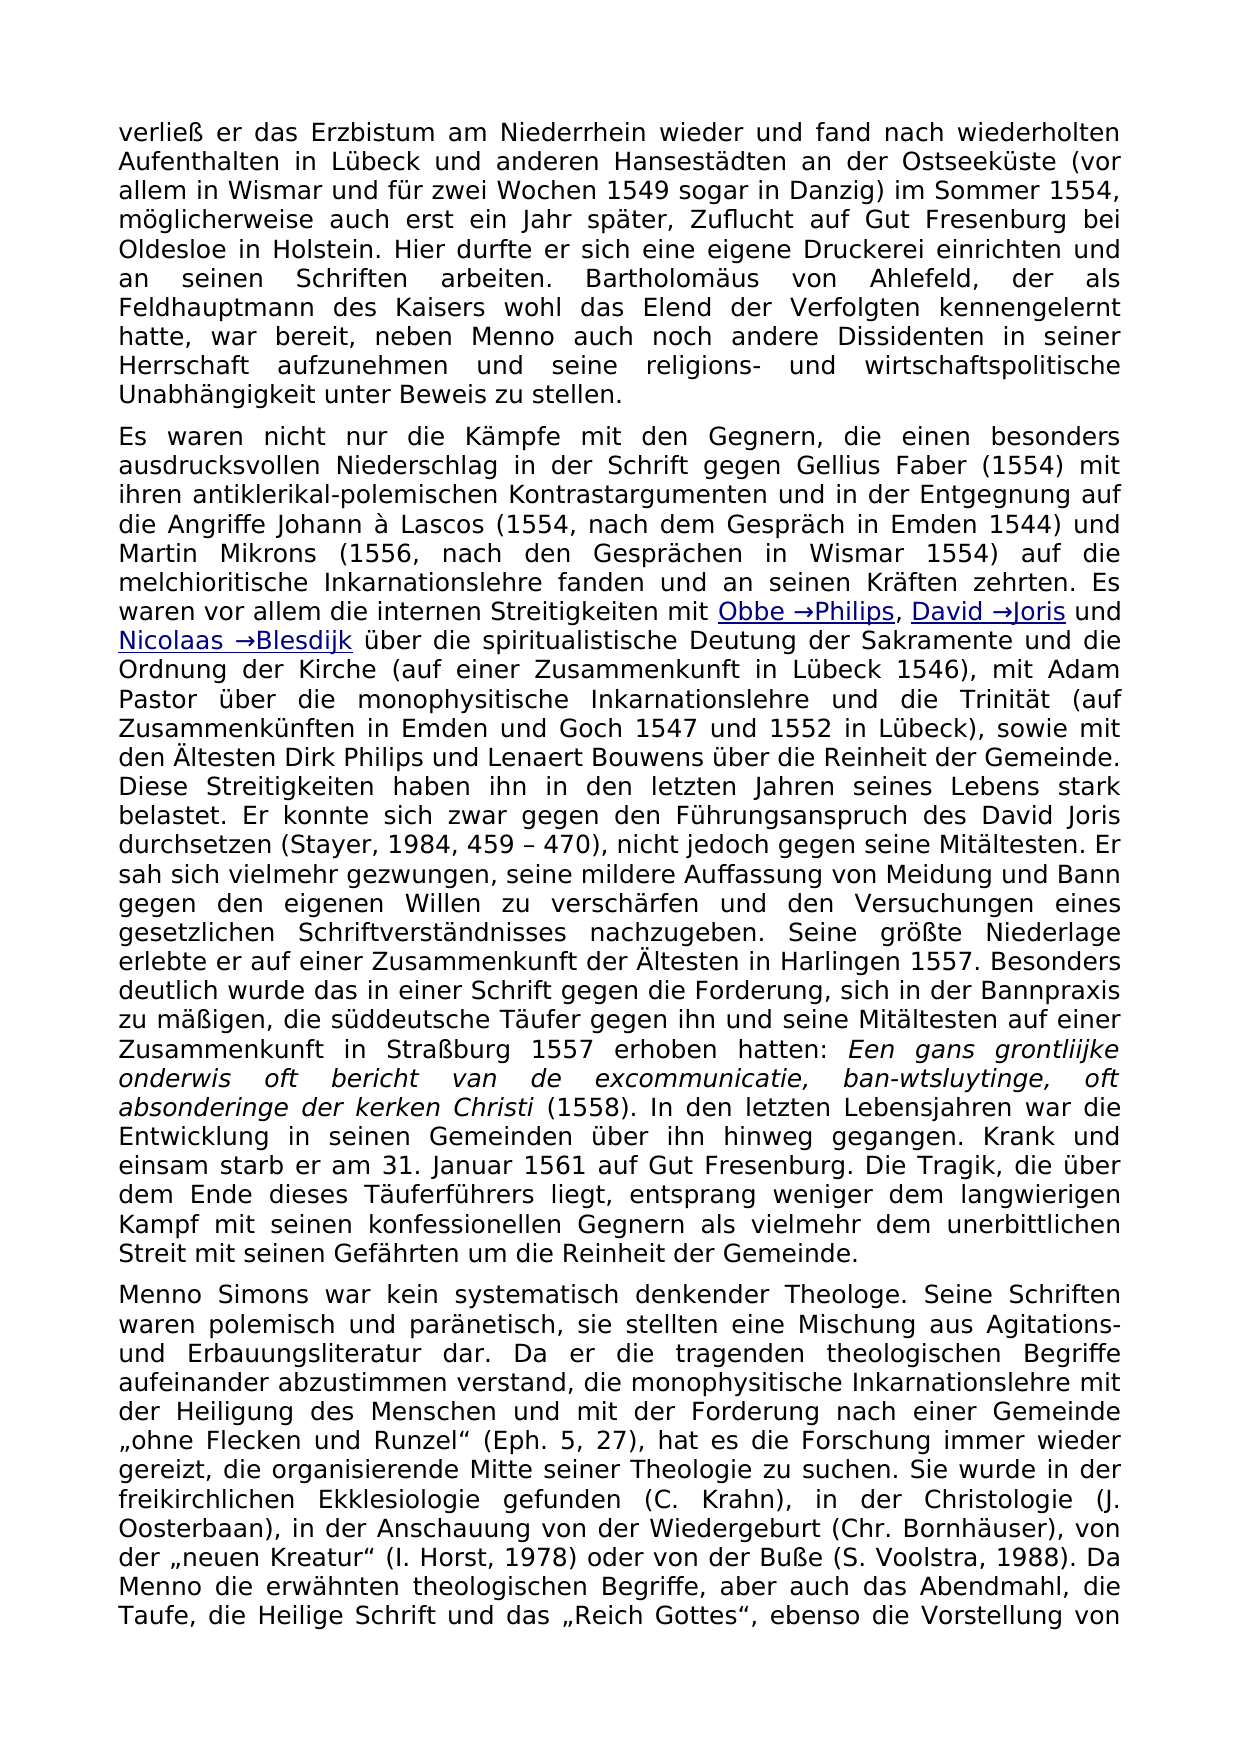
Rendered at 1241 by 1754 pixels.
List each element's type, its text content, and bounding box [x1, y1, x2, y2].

text verließ er das Erzbistum am Niederrhein wieder und fand nach wiederholten Aufenthalten in Lübeck und anderen Hansestädten an der Ostseeküste (vor allem in Wismar und für zwei Wochen 1549 sogar in Danzig) im Sommer 1554, möglicherweise auch erst ein Jahr später, Zuflucht auf Gut Fresenburg bei Oldesloe in Holstein. Hier durfte er sich eine eigene Druckerei einrichten und an seinen Schriften arbeiten. Bartholomäus von Ahlefeld, der als Feldhauptmann des Kaisers wohl das Elend der Verfolgten kennengelernt hatte, war bereit, neben Menno auch noch andere Dissidenten in seiner Herrschaft aufzunehmen und seine religions- und wirtschaftspolitische Unabhängigkeit unter Beweis zu stellen. [118, 118, 1122, 410]
text Es waren nicht nur die Kämpfe mit den Gegnern, die einen besonders ausdrucksvollen Niederschlag in der Schrift gegen Gellius Faber (1554) mit ihren antiklerikal-polemischen Kontrastargumenten und in der Entgegnung auf die Angriffe Johann à Lascos (1554, nach dem Gespräch in Emden 1544) und Martin Mikrons (1556, nach den Gesprächen in Wismar 1554) auf die melchioritische Inkarnationslehre fanden und an seinen Kräften zehrten. Es waren vor allem die internen Streitigkeiten mit Obbe →Philips, David →Joris und Nicolaas →Blesdijk über die spiritualistische Deutung der Sakramente und die Ordnung der Kirche (auf einer Zusammenkunft in Lübeck 1546), mit Adam Pastor über die monophysitische Inkarnationslehre und die Trinität (auf Zusammenkünften in Emden und Goch 1547 und 1552 in Lübeck), sowie mit den Ältesten Dirk Philips und Lenaert Bouwens über die Reinheit der Gemeinde. Diese Streitigkeiten haben ihn in den letzten Jahren seines Lebens stark belastet. Er konnte sich zwar gegen den Führungsanspruch des David Joris durchsetzen (Stayer, 1984, 459 – 470), nicht jedoch gegen seine Mitältesten. Er sah sich vielmehr gezwungen, seine mildere Auffassung von Meidung und Bann gegen den eigenen Willen zu verschärfen und den Versuchungen eines gesetzlichen Schriftverständnisses nachzugeben. Seine größte Niederlage erlebte er auf einer Zusammenkunft der Ältesten in Harlingen 1557. Besonders deutlich wurde das in einer Schrift gegen die Forderung, sich in der Bannpraxis zu mäßigen, die süddeutsche Täufer gegen ihn und seine Mitältesten auf einer Zusammenkunft in Straßburg 1557 erhoben hatten: Een gans grontliijke onderwis oft bericht van de excommunicatie, ban-wtsluytinge, oft absonderinge der kerken Christi (1558). In den letzten Lebensjahren war die Entwicklung in seinen Gemeinden über ihn hinweg gegangen. Krank und einsam starb er am 31. Januar 1561 auf Gut Fresenburg. Die Tragik, die über dem Ende dieses Täuferführers liegt, entsprang weniger dem langwierigen Kampf mit seinen konfessionellen Gegnern als vielmehr dem unerbittlichen Streit mit seinen Gefährten um die Reinheit der Gemeinde. [118, 422, 1122, 1268]
text Menno Simons war kein systematisch denkender Theologe. Seine Schriften waren polemisch und paränetisch, sie stellten eine Mischung aus Agitations- und Erbauungsliteratur dar. Da er die tragenden theologischen Begriffe aufeinander abzustimmen verstand, die monophysitische Inkarnationslehre mit der Heiligung des Menschen und mit der Forderung nach einer Gemeinde „ohne Flecken und Runzel“ (Eph. 5, 27), hat es die Forschung immer wieder gereizt, die organisierende Mitte seiner Theologie zu suchen. Sie wurde in der freikirchlichen Ekklesiologie gefunden (C. Krahn), in der Christologie (J. Oosterbaan), in der Anschauung von der Wiedergeburt (Chr. Bornhäuser), von der „neuen Kreatur“ (I. Horst, 1978) oder von der Buße (S. Voolstra, 1988). Da Menno die erwähnten theologischen Begriffe, aber auch das Abendmahl, die Taufe, die Heilige Schrift und das „Reich Gottes“, ebenso die Vorstellung von [118, 1281, 1122, 1631]
